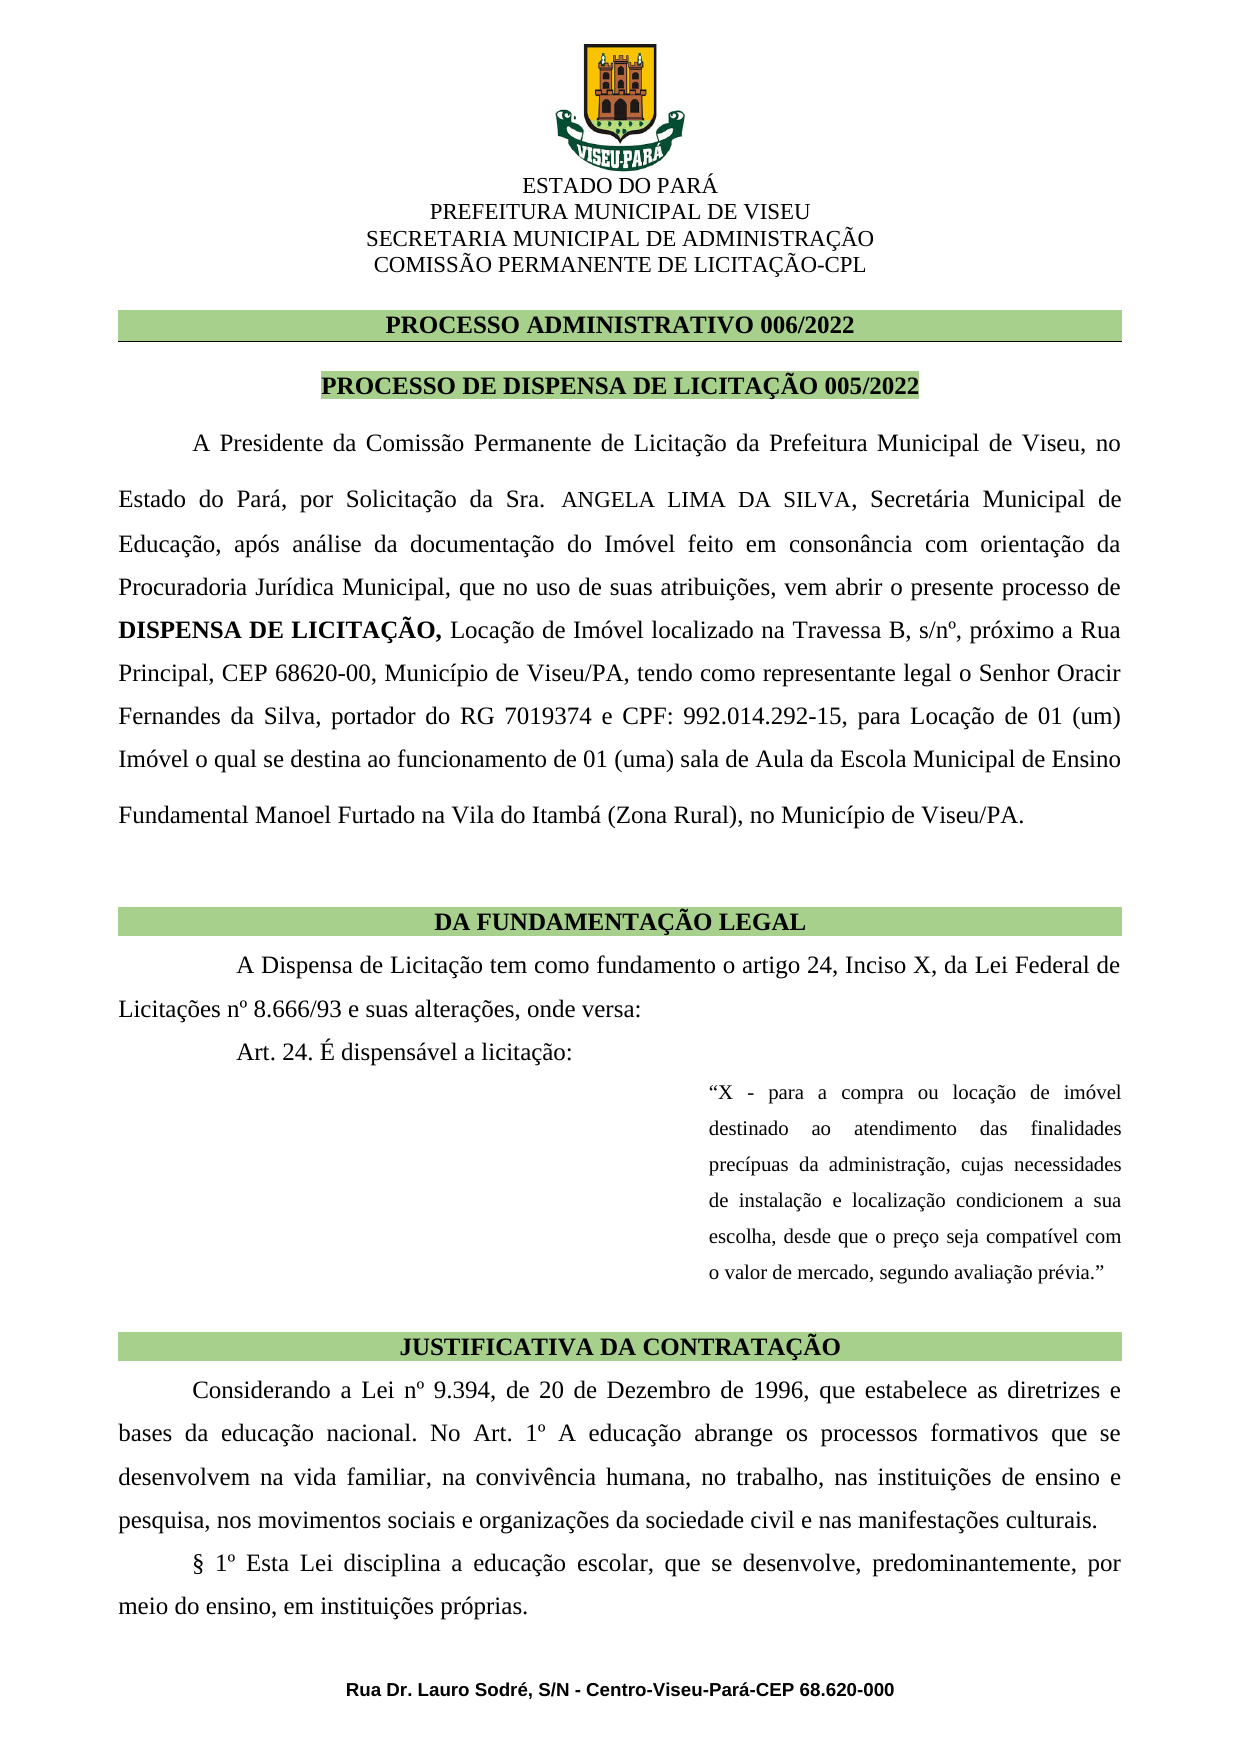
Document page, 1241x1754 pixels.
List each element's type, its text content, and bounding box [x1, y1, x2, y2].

subtitle PROCESSO ADMINISTRATIVO 006/2022 [118, 310, 1122, 341]
text Art. 24. É dispensável a licitação: [162, 1037, 1122, 1066]
text JUSTIFICATIVA DA CONTRATAÇÃO [118, 1332, 1122, 1361]
subtitle PROCESSO DE DISPENSA DE LICITAÇÃO 005/2022 [118, 371, 1122, 399]
picture [555, 44, 686, 172]
text § 1º Esta Lei disciplina a educação escolar, que se desenvolve, predominantemente, por meio do ensino, em instituições próprias. [118, 1548, 1122, 1620]
text A Presidente da Comissão Permanente de Licitação da Prefeitura Municipal de Viseu, no Estado do Pará, por Solicitação da Sra. ANGELA LIMA DA SILVA, Secretária Municipal de Educação, após análise da documentação do Imóvel feito em consonância com orientação da Procuradoria Jurídica Municipal, que no uso de suas atribuições, vem abrir o presente processo de DISPENSA DE LICITAÇÃO, Locação de Imóvel localizado na Travessa B, s/nº, próximo a Rua Principal, CEP 68620-00, Município de Viseu/PA, tendo como representante legal o Senhor Oracir Fernandes da Silva, portador do RG 7019374 e CPF: 992.014.292-15, para Locação de 01 (um) Imóvel o qual se destina ao funcionamento de 01 (uma) sala de Aula da Escola Municipal de Ensino Fundamental Manoel Furtado na Vila do Itambá (Zona Rural), no Município de Viseu/PA. [118, 428, 1122, 831]
text DA FUNDAMENTAÇÃO LEGAL [118, 907, 1122, 936]
text Considerando a Lei nº 9.394, de 20 de Dezembro de 1996, que estabelece as diretrizes e bases da educação nacional. No Art. 1º A educação abrange os processos formativos que se desenvolvem na vida familiar, na convivência humana, no trabalho, nas instituições de ensino e pesquisa, nos movimentos sociais e organizações da sociedade civil e nas manifestações culturais. [118, 1375, 1122, 1533]
text “X - para a compra ou locação de imóvel destinado ao atendimento das finalidades precípuas da administração, cujas necessidades de instalação e localização condicionem a sua escolha, desde que o preço seja compatível com o valor de mercado, segundo avaliação prévia.” [709, 1080, 1122, 1284]
text A Dispensa de Licitação tem como fundamento o artigo 24, Inciso X, da Lei Federal de Licitações nº 8.666/93 e suas alterações, onde versa: [118, 951, 1122, 1022]
